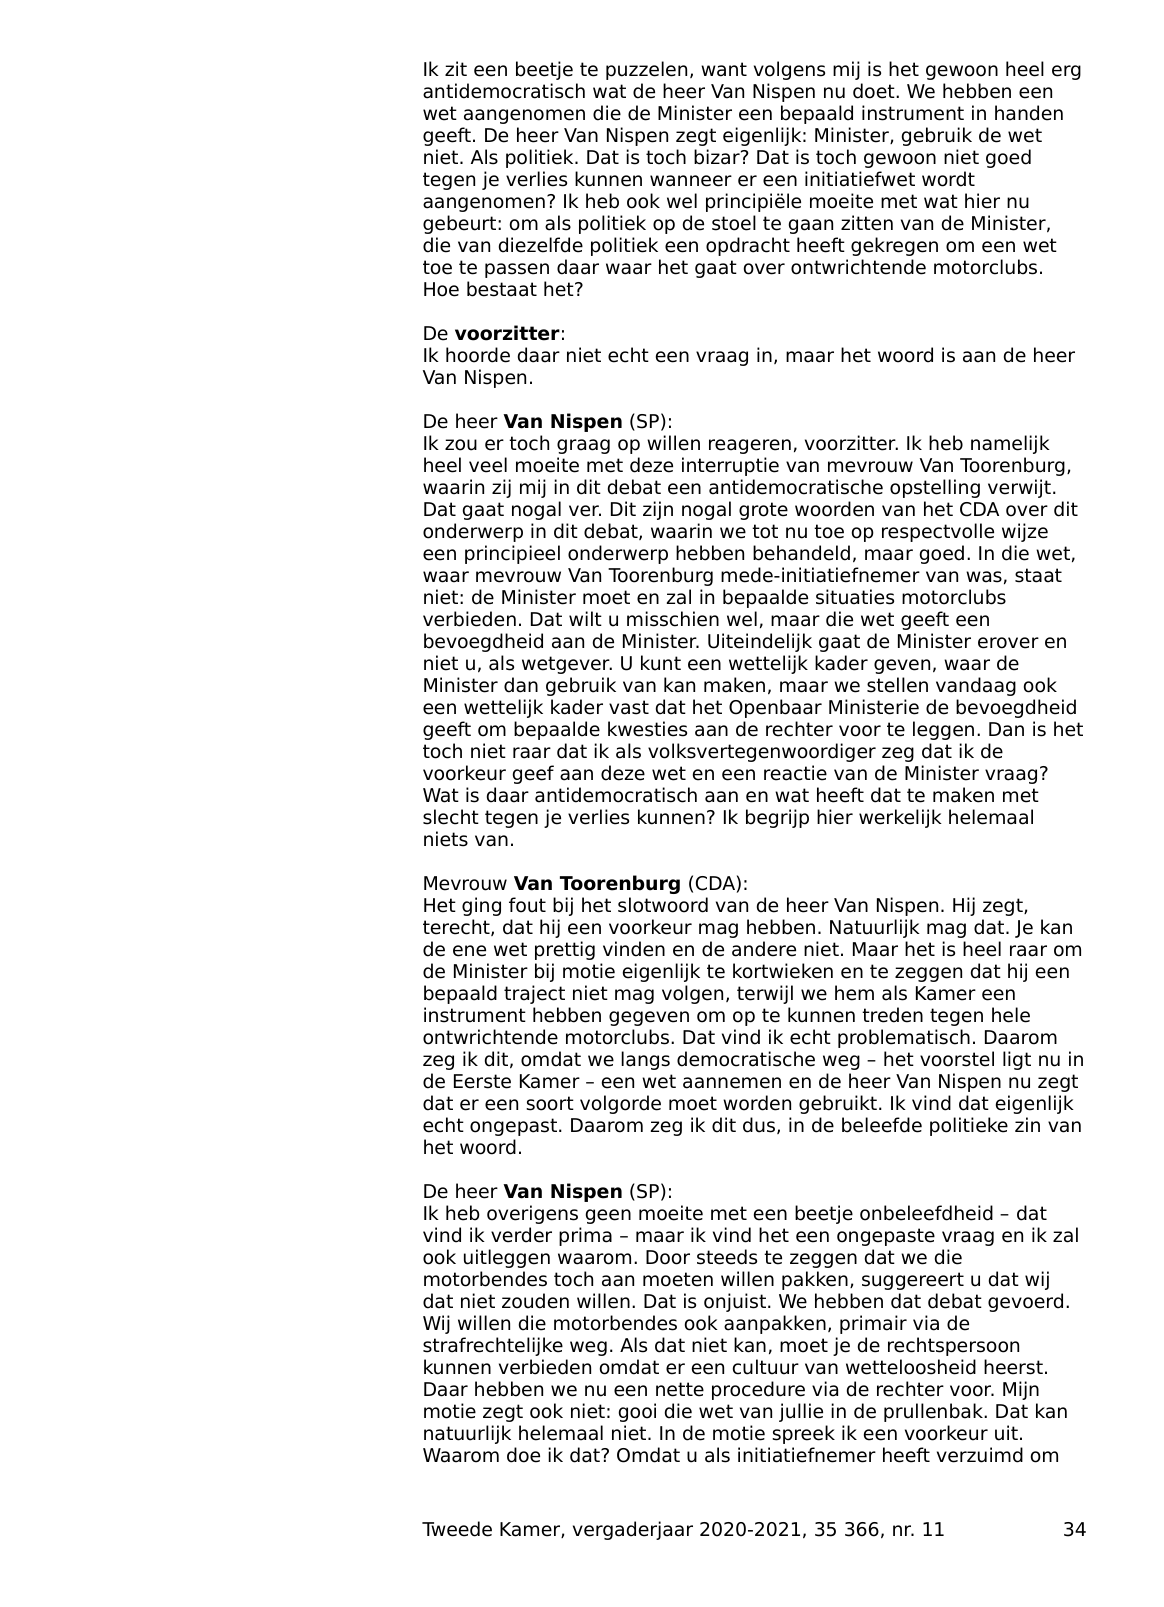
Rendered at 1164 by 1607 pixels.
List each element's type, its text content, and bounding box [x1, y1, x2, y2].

text Ik zou er toch graag op willen reageren, voorzitter. Ik heb namelijk heel veel moeite met deze interruptie van mevrouw Van Toorenburg, waarin zij mij in dit debat een antidemocratische opstelling verwijt. Dat gaat nogal ver. Dit zijn nogal grote woorden van het CDA over dit onderwerp in dit debat, waarin we tot nu toe op respectvolle wijze een principieel onderwerp hebben behandeld, maar goed. In die wet, waar mevrouw Van Toorenburg mede-initiatiefnemer van was, staat niet: de Minister moet en zal in bepaalde situaties motorclubs verbieden. Dat wilt u misschien wel, maar die wet geeft een bevoegdheid aan de Minister. Uiteindelijk gaat de Minister erover en niet u, als wetgever. U kunt een wettelijk kader geven, waar de Minister dan gebruik van kan maken, maar we stellen vandaag ook een wettelijk kader vast dat het Openbaar Ministerie de bevoegdheid geeft om bepaalde kwesties aan de rechter voor te leggen. Dan is het toch niet raar dat ik als volksvertegenwoordiger zeg dat ik de voorkeur geef aan deze wet en een reactie van de Minister vraag? Wat is daar antidemocratisch aan en wat heeft dat te maken met slecht tegen je verlies kunnen? Ik begrijp hier werkelijk helemaal niets van. [422, 433, 1087, 851]
text Mevrouw Van Toorenburg (CDA): [422, 873, 1087, 895]
text De heer Van Nispen (SP): [422, 411, 1087, 433]
text De voorzitter: [422, 323, 1087, 345]
text Ik zit een beetje te puzzelen, want volgens mij is het gewoon heel erg antidemocratisch wat de heer Van Nispen nu doet. We hebben een wet aangenomen die de Minister een bepaald instrument in handen geeft. De heer Van Nispen zegt eigenlijk: Minister, gebruik de wet niet. Als politiek. Dat is toch bizar? Dat is toch gewoon niet goed tegen je verlies kunnen wanneer er een initiatiefwet wordt aangenomen? Ik heb ook wel principiële moeite met wat hier nu gebeurt: om als politiek op de stoel te gaan zitten van de Minister, die van diezelfde politiek een opdracht heeft gekregen om een wet toe te passen daar waar het gaat over ontwrichtende motorclubs. Hoe bestaat het? [422, 59, 1087, 301]
text Ik heb overigens geen moeite met een beetje onbeleefdheid – dat vind ik verder prima – maar ik vind het een ongepaste vraag en ik zal ook uitleggen waarom. Door steeds te zeggen dat we die motorbendes toch aan moeten willen pakken, suggereert u dat wij dat niet zouden willen. Dat is onjuist. We hebben dat debat gevoerd. Wij willen die motorbendes ook aanpakken, primair via de strafrechtelijke weg. Als dat niet kan, moet je de rechtspersoon kunnen verbieden omdat er een cultuur van wetteloosheid heerst. Daar hebben we nu een nette procedure via de rechter voor. Mijn motie zegt ook niet: gooi die wet van jullie in de prullenbak. Dat kan natuurlijk helemaal niet. In de motie spreek ik een voorkeur uit. Waarom doe ik dat? Omdat u als initiatiefnemer heeft verzuimd om [422, 1203, 1087, 1467]
text Ik hoorde daar niet echt een vraag in, maar het woord is aan de heer Van Nispen. [422, 345, 1087, 389]
text De heer Van Nispen (SP): [422, 1181, 1087, 1203]
text Het ging fout bij het slotwoord van de heer Van Nispen. Hij zegt, terecht, dat hij een voorkeur mag hebben. Natuurlijk mag dat. Je kan de ene wet prettig vinden en de andere niet. Maar het is heel raar om de Minister bij motie eigenlijk te kortwieken en te zeggen dat hij een bepaald traject niet mag volgen, terwijl we hem als Kamer een instrument hebben gegeven om op te kunnen treden tegen hele ontwrichtende motorclubs. Dat vind ik echt problematisch. Daarom zeg ik dit, omdat we langs democratische weg – het voorstel ligt nu in de Eerste Kamer – een wet aannemen en de heer Van Nispen nu zegt dat er een soort volgorde moet worden gebruikt. Ik vind dat eigenlijk echt ongepast. Daarom zeg ik dit dus, in de beleefde politieke zin van het woord. [422, 895, 1087, 1159]
